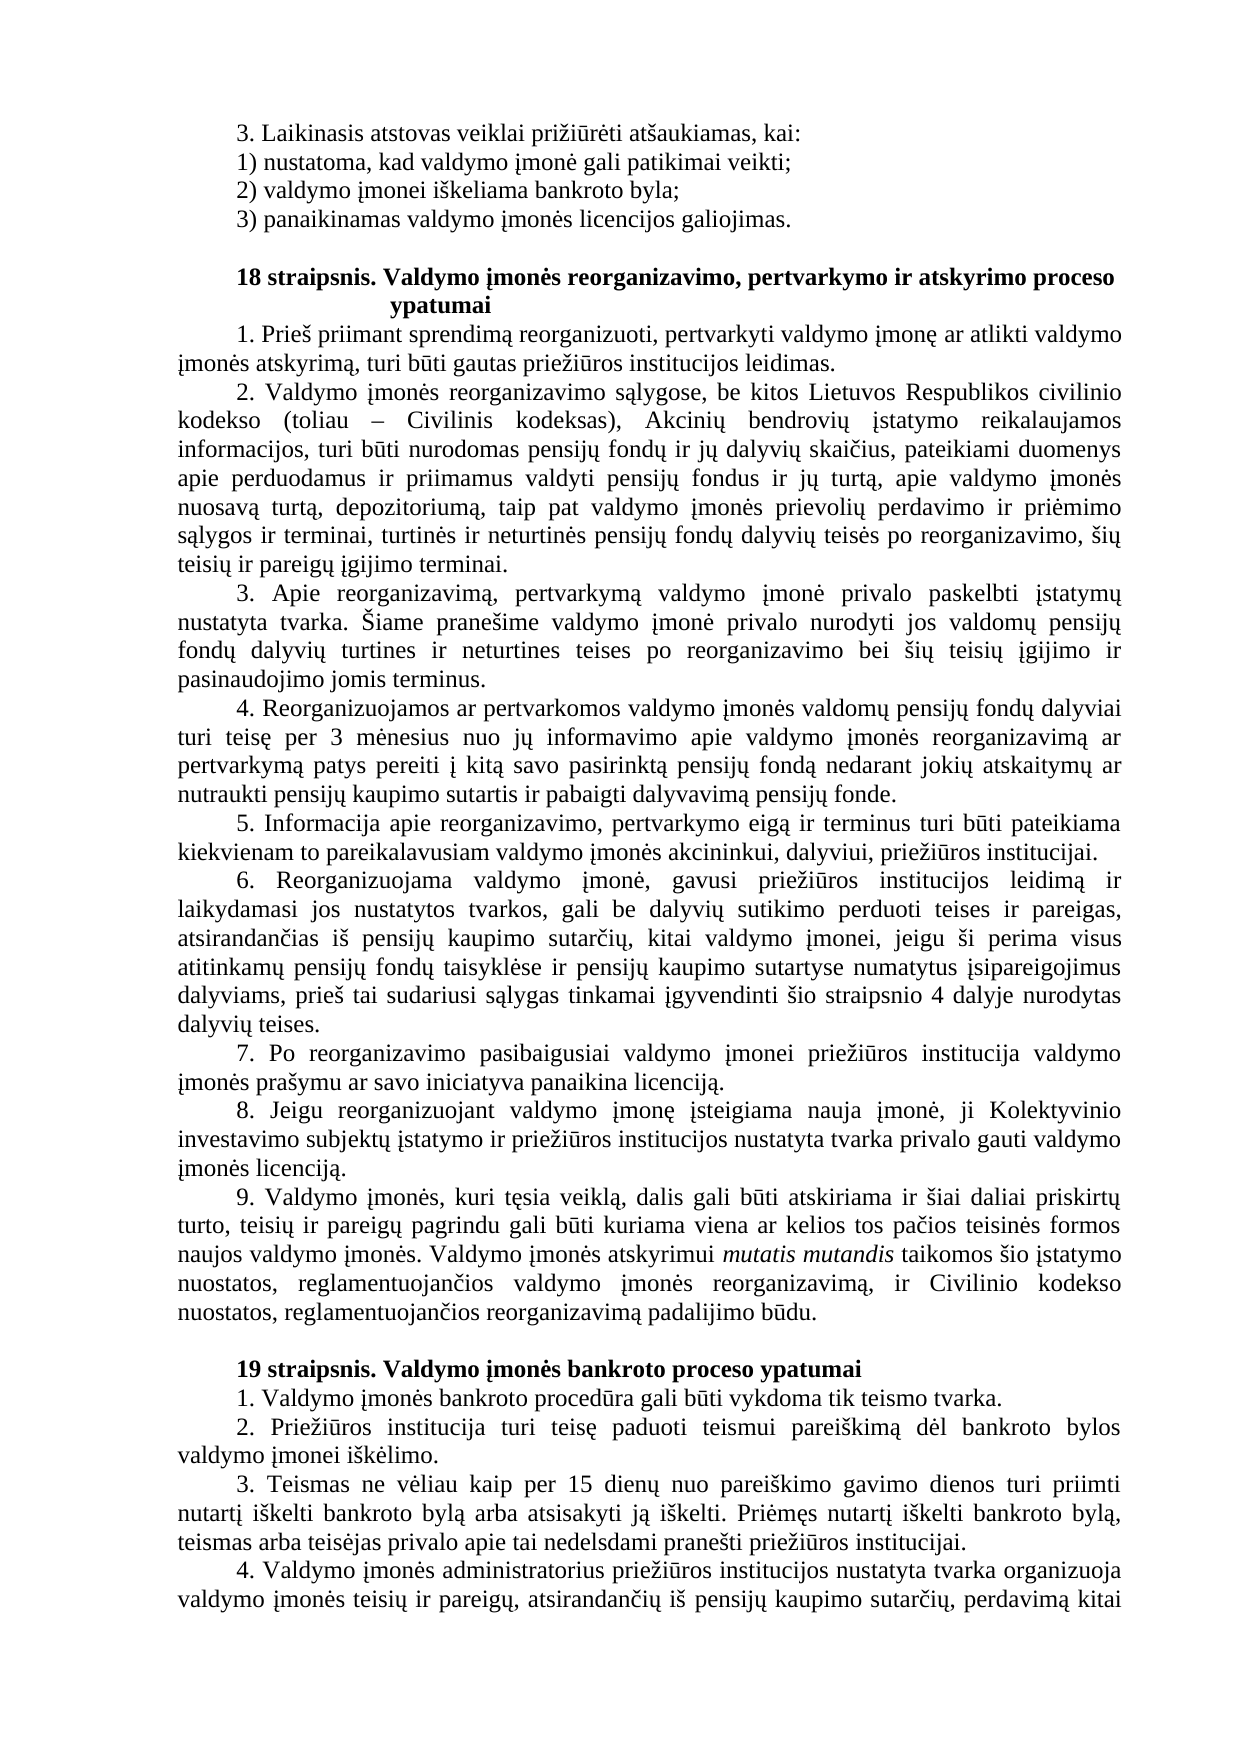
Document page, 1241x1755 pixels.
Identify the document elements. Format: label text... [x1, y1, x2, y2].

text 9. Valdymo įmonės, kuri tęsia veiklą, dalis gali būti atskiriama ir šiai daliai priskirtų turto, teisių ir pareigų pagrindu gali būti kuriama viena ar kelios tos pačios teisinės formos naujos valdymo įmonės. Valdymo įmonės atskyrimui mutatis mutandis taikomos šio įstatymo nuostatos, reglamentuojančios valdymo įmonės reorganizavimą, ir Civilinio kodekso nuostatos, reglamentuojančios reorganizavimą padalijimo būdu. [177, 1182, 1122, 1326]
text 3. Apie reorganizavimą, pertvarkymą valdymo įmonė privalo paskelbti įstatymų nustatyta tvarka. Šiame pranešime valdymo įmonė privalo nurodyti jos valdomų pensijų fondų dalyvių turtines ir neturtines teises po reorganizavimo bei šių teisių įgijimo ir pasinaudojimo jomis terminus. [177, 578, 1122, 693]
text 4. Reorganizuojamos ar pertvarkomos valdymo įmonės valdomų pensijų fondų dalyviai turi teisę per 3 mėnesius nuo jų informavimo apie valdymo įmonės reorganizavimą ar pertvarkymą patys pereiti į kitą savo pasirinktą pensijų fondą nedarant jokių atskaitymų ar nutraukti pensijų kaupimo sutartis ir pabaigti dalyvavimą pensijų fonde. [177, 693, 1122, 808]
text 4. Valdymo įmonės administratorius priežiūros institucijos nustatyta tvarka organizuoja valdymo įmonės teisių ir pareigų, atsirandančių iš pensijų kaupimo sutarčių, perdavimą kitai [177, 1556, 1122, 1613]
text 7. Po reorganizavimo pasibaigusiai valdymo įmonei priežiūros institucija valdymo įmonės prašymu ar savo iniciatyva panaikina licenciją. [177, 1038, 1122, 1096]
text 2) valdymo įmonei iškeliama bankroto byla; [177, 176, 1122, 204]
text 18 straipsnis. Valdymo įmonės reorganizavimo, pertvarkymo ir atskyrimo proceso ypatumai [236, 262, 1122, 319]
text 3. Laikinasis atstovas veiklai prižiūrėti atšaukiamas, kai: [177, 118, 1122, 147]
text 8. Jeigu reorganizuojant valdymo įmonę įsteigiama nauja įmonė, ji Kolektyvinio investavimo subjektų įstatymo ir priežiūros institucijos nustatyta tvarka privalo gauti valdymo įmonės licenciją. [177, 1096, 1122, 1182]
text 2. Valdymo įmonės reorganizavimo sąlygose, be kitos Lietuvos Respublikos civilinio kodekso (toliau – Civilinis kodeksas), Akcinių bendrovių įstatymo reikalaujamos informacijos, turi būti nurodomas pensijų fondų ir jų dalyvių skaičius, pateikiami duomenys apie perduodamus ir priimamus valdyti pensijų fondus ir jų turtą, apie valdymo įmonės nuosavą turtą, depozitoriumą, taip pat valdymo įmonės prievolių perdavimo ir priėmimo sąlygos ir terminai, turtinės ir neturtinės pensijų fondų dalyvių teisės po reorganizavimo, šių teisių ir pareigų įgijimo terminai. [177, 377, 1122, 578]
text 5. Informacija apie reorganizavimo, pertvarkymo eigą ir terminus turi būti pateikiama kiekvienam to pareikalavusiam valdymo įmonės akcininkui, dalyviui, priežiūros institucijai. [177, 808, 1122, 866]
text 1. Valdymo įmonės bankroto procedūra gali būti vykdoma tik teismo tvarka. [177, 1383, 1122, 1412]
text 2. Priežiūros institucija turi teisę paduoti teismui pareiškimą dėl bankroto bylos valdymo įmonei iškėlimo. [177, 1412, 1122, 1469]
text 19 straipsnis. Valdymo įmonės bankroto proceso ypatumai [177, 1354, 1122, 1383]
text 3. Teismas ne vėliau kaip per 15 dienų nuo pareiškimo gavimo dienos turi priimti nutartį iškelti bankroto bylą arba atsisakyti ją iškelti. Priėmęs nutartį iškelti bankroto bylą, teismas arba teisėjas privalo apie tai nedelsdami pranešti priežiūros institucijai. [177, 1469, 1122, 1556]
text 6. Reorganizuojama valdymo įmonė, gavusi priežiūros institucijos leidimą ir laikydamasi jos nustatytos tvarkos, gali be dalyvių sutikimo perduoti teises ir pareigas, atsirandančias iš pensijų kaupimo sutarčių, kitai valdymo įmonei, jeigu ši perima visus atitinkamų pensijų fondų taisyklėse ir pensijų kaupimo sutartyse numatytus įsipareigojimus dalyviams, prieš tai sudariusi sąlygas tinkamai įgyvendinti šio straipsnio 4 dalyje nurodytas dalyvių teises. [177, 866, 1122, 1038]
text 3) panaikinamas valdymo įmonės licencijos galiojimas. [177, 204, 1122, 233]
text 1) nustatoma, kad valdymo įmonė gali patikimai veikti; [177, 147, 1122, 176]
text 1. Prieš priimant sprendimą reorganizuoti, pertvarkyti valdymo įmonę ar atlikti valdymo įmonės atskyrimą, turi būti gautas priežiūros institucijos leidimas. [177, 319, 1122, 377]
